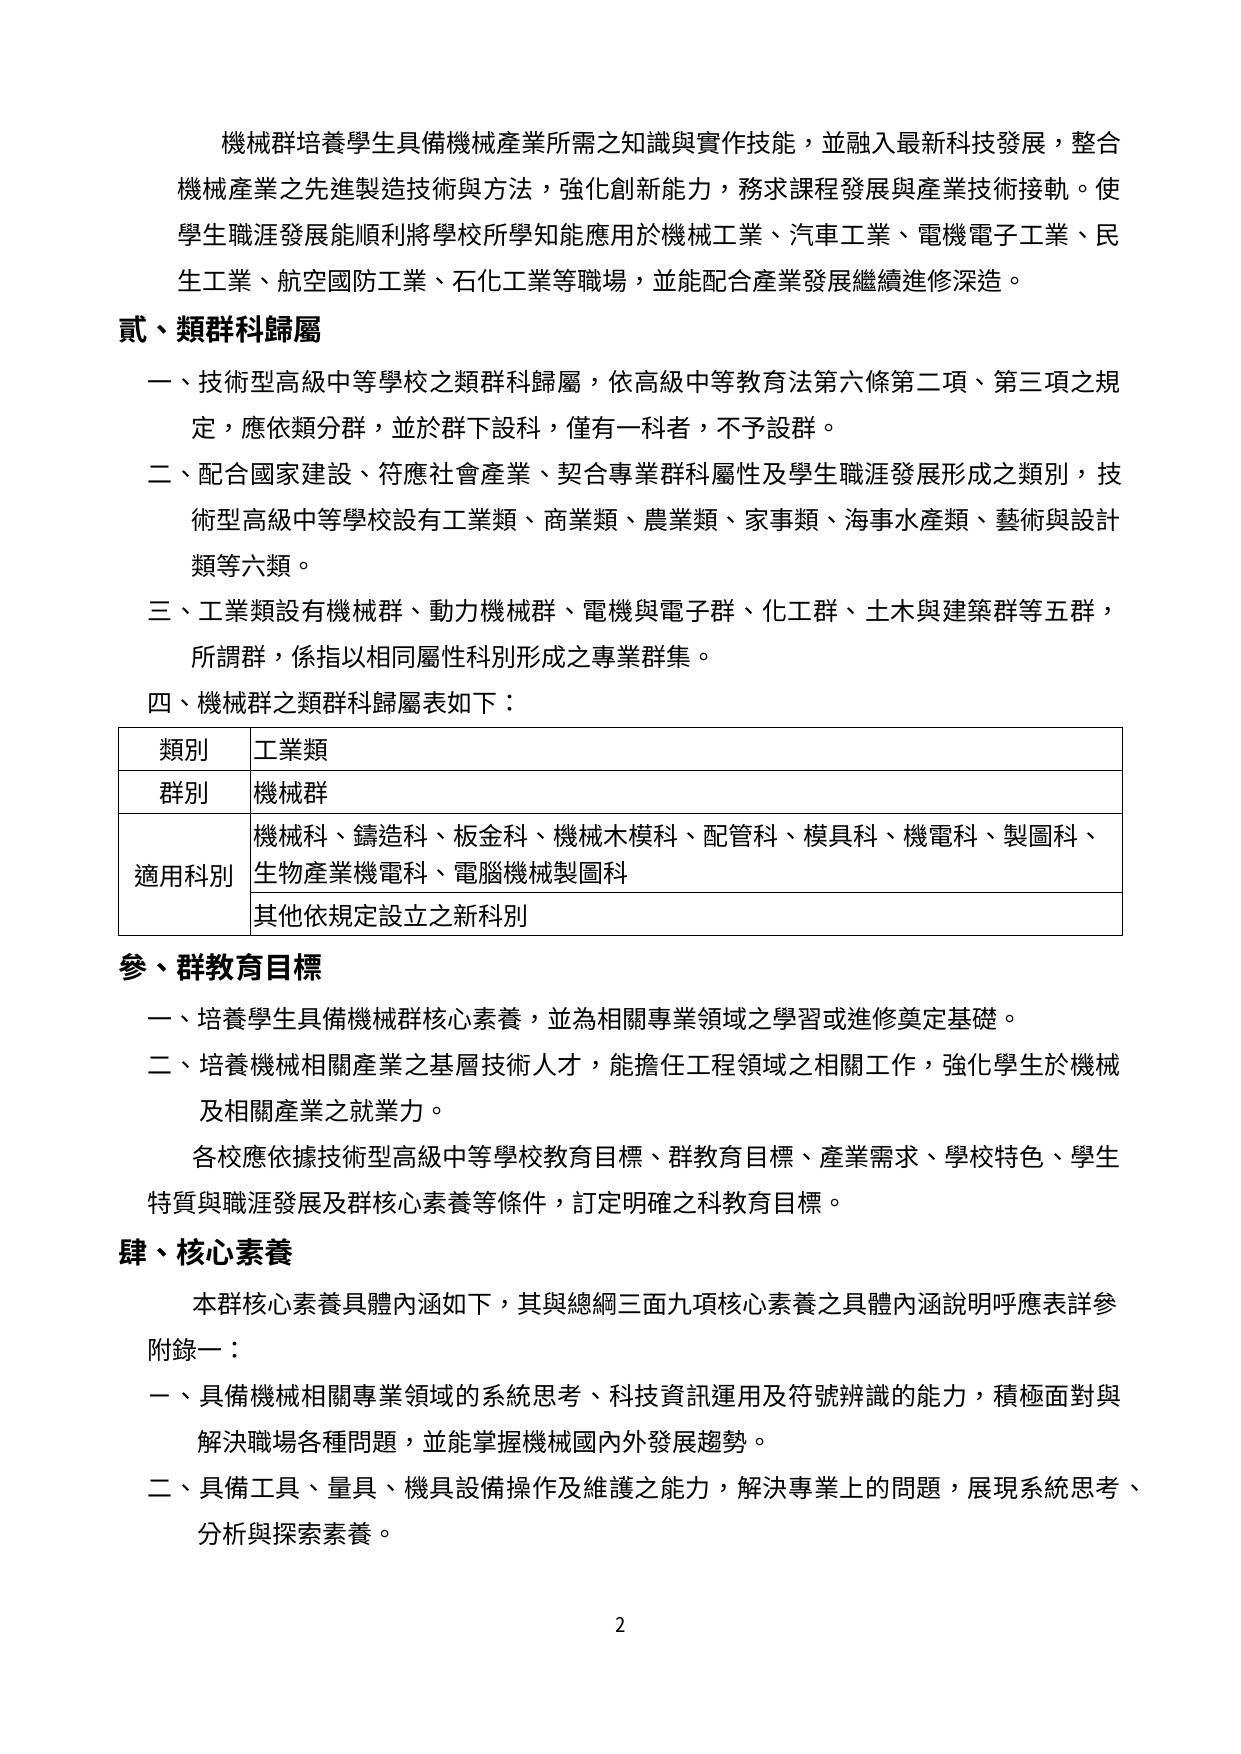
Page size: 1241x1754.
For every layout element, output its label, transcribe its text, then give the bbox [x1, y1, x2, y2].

text 參、群教育目標 [118, 941, 1122, 987]
text 各校應依據技術型高級中等學校教育目標、群教育目標、產業需求、學校特色、學生特質與職涯發展及群核心素養等條件，訂定明確之科教育目標。 [148, 1130, 1122, 1221]
text 四、機械群之類群科歸屬表如下： [147, 676, 1122, 722]
table_cell 機械群 [251, 771, 1122, 813]
table_cell 機械科、鑄造科、板金科、機械木模科、配管科、模具科、機電科、製圖科、生物產業機電科、電腦機械製圖科 [251, 814, 1122, 892]
text 二、配合國家建設、符應社會產業、契合專業群科屬性及學生職涯發展形成之類別，技術型高級中等學校設有工業類、商業類、農業類、家事類、海事水產類、藝術與設計類等六類。 [147, 447, 1122, 584]
text 三、工業類設有機械群、動力機械群、電機與電子群、化工群、土木與建築群等五群，所謂群，係指以相同屬性科別形成之專業群集。 [147, 584, 1122, 676]
text 本群核心素養具體內涵如下，其與總綱三面九項核心素養之具體內涵說明呼應表詳參附錄一： [148, 1277, 1122, 1369]
text 一、培養學生具備機械群核心素養，並為相關專業領域之學習或進修奠定基礎。 [148, 992, 1122, 1038]
text 貳、類群科歸屬 [118, 304, 1122, 350]
table_cell 適用科別 [119, 814, 250, 935]
text ㄧ、具備機械相關專業領域的系統思考、科技資訊運用及符號辨識的能力，積極面對與解決職場各種問題，並能掌握機械國內外發展趨勢。 [148, 1369, 1122, 1461]
text 二、培養機械相關產業之基層技術人才，能擔任工程領域之相關工作，強化學生於機械及相關產業之就業力。 [148, 1038, 1122, 1130]
table_cell 群別 [119, 771, 250, 813]
table_header 工業類 [251, 728, 1122, 770]
text 肆、核心素養 [118, 1226, 1122, 1272]
text 一、技術型高級中等學校之類群科歸屬，依高級中等教育法第六條第二項、第三項之規定，應依類分群，並於群下設科，僅有一科者，不予設群。 [147, 355, 1122, 447]
text 機械群培養學生具備機械產業所需之知識與實作技能，並融入最新科技發展，整合機械產業之先進製造技術與方法，強化創新能力，務求課程發展與產業技術接軌。使學生職涯發展能順利將學校所學知能應用於機械工業、汽車工業、電機電子工業、民生工業、航空國防工業、石化工業等職場，並能配合產業發展繼續進修深造。 [177, 116, 1122, 299]
table_cell 其他依規定設立之新科別 [251, 893, 1122, 935]
table_header 類別 [119, 728, 250, 770]
text 二、具備工具、量具、機具設備操作及維護之能力，解決專業上的問題，展現系統思考、分析與探索素養。 [148, 1461, 1122, 1552]
